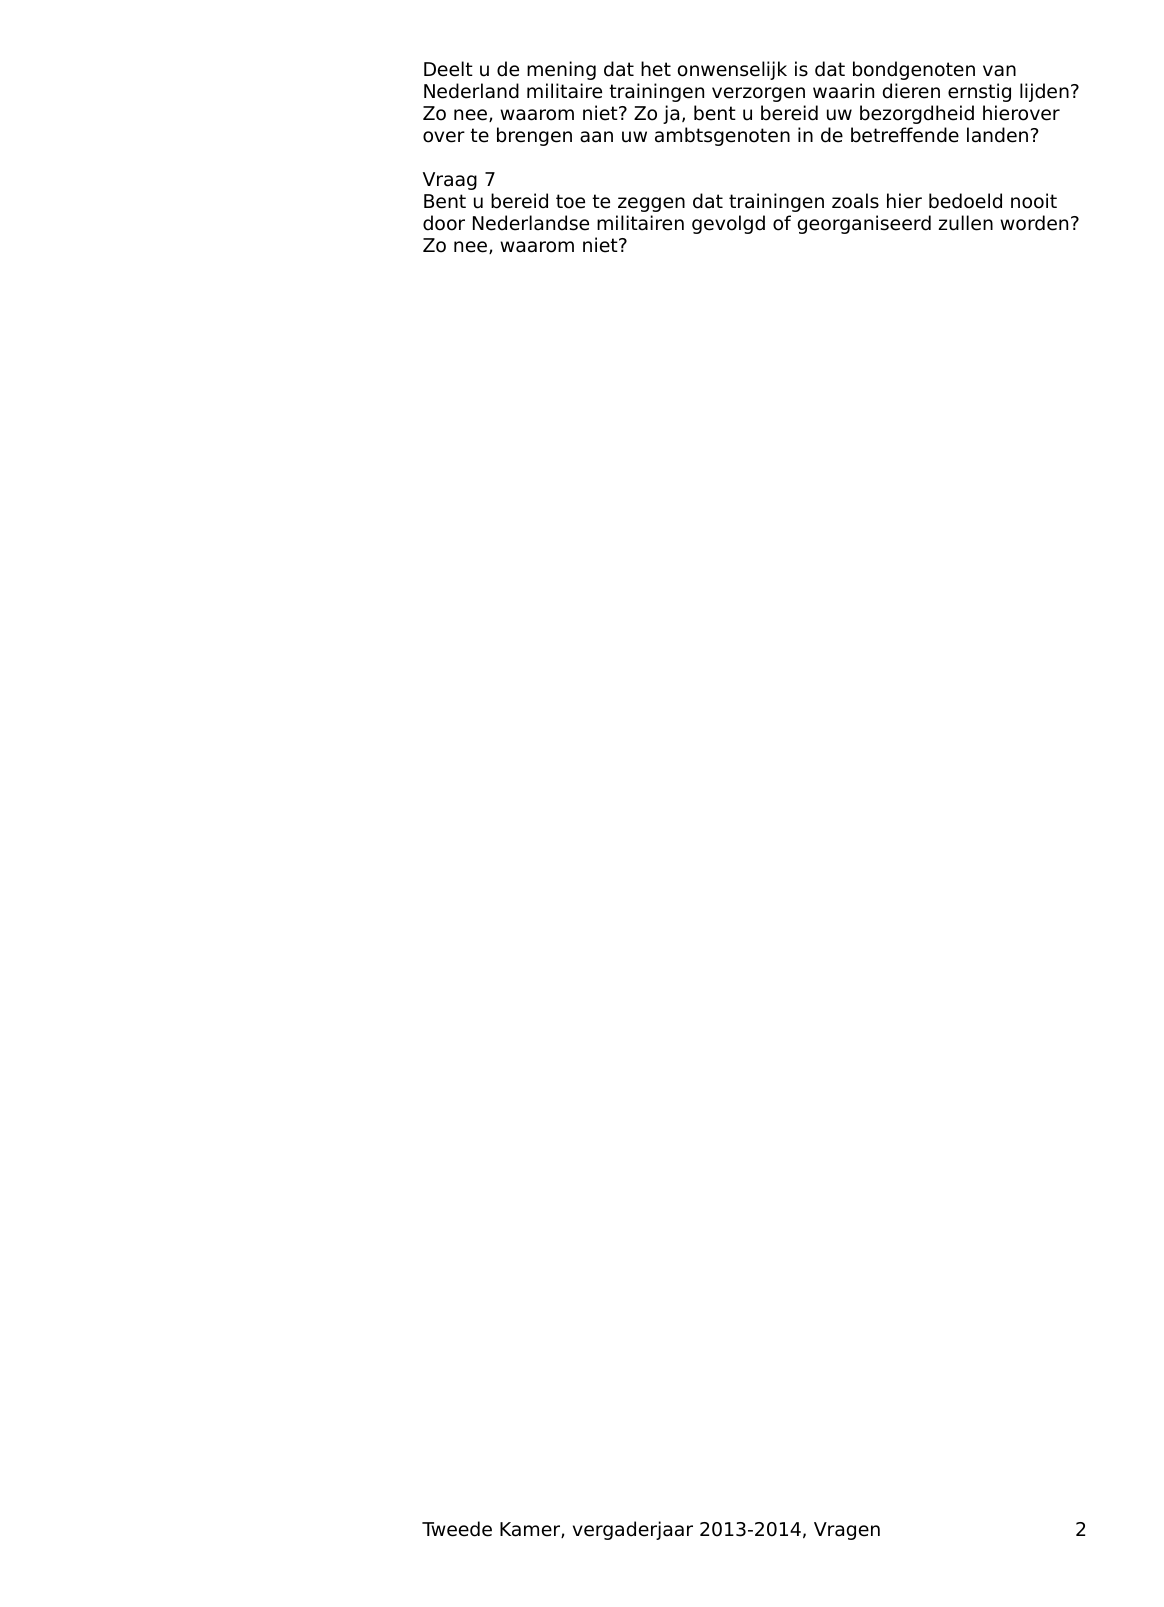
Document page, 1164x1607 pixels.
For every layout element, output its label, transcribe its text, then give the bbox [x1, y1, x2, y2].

text Vraag 7 [422, 169, 1087, 191]
text Bent u bereid toe te zeggen dat trainingen zoals hier bedoeld nooit door Nederlandse militairen gevolgd of georganiseerd zullen worden? Zo nee, waarom niet? [422, 191, 1087, 257]
text Deelt u de mening dat het onwenselijk is dat bondgenoten van Nederland militaire trainingen verzorgen waarin dieren ernstig lijden? Zo nee, waarom niet? Zo ja, bent u bereid uw bezorgdheid hierover over te brengen aan uw ambtsgenoten in de betreffende landen? [422, 59, 1087, 147]
